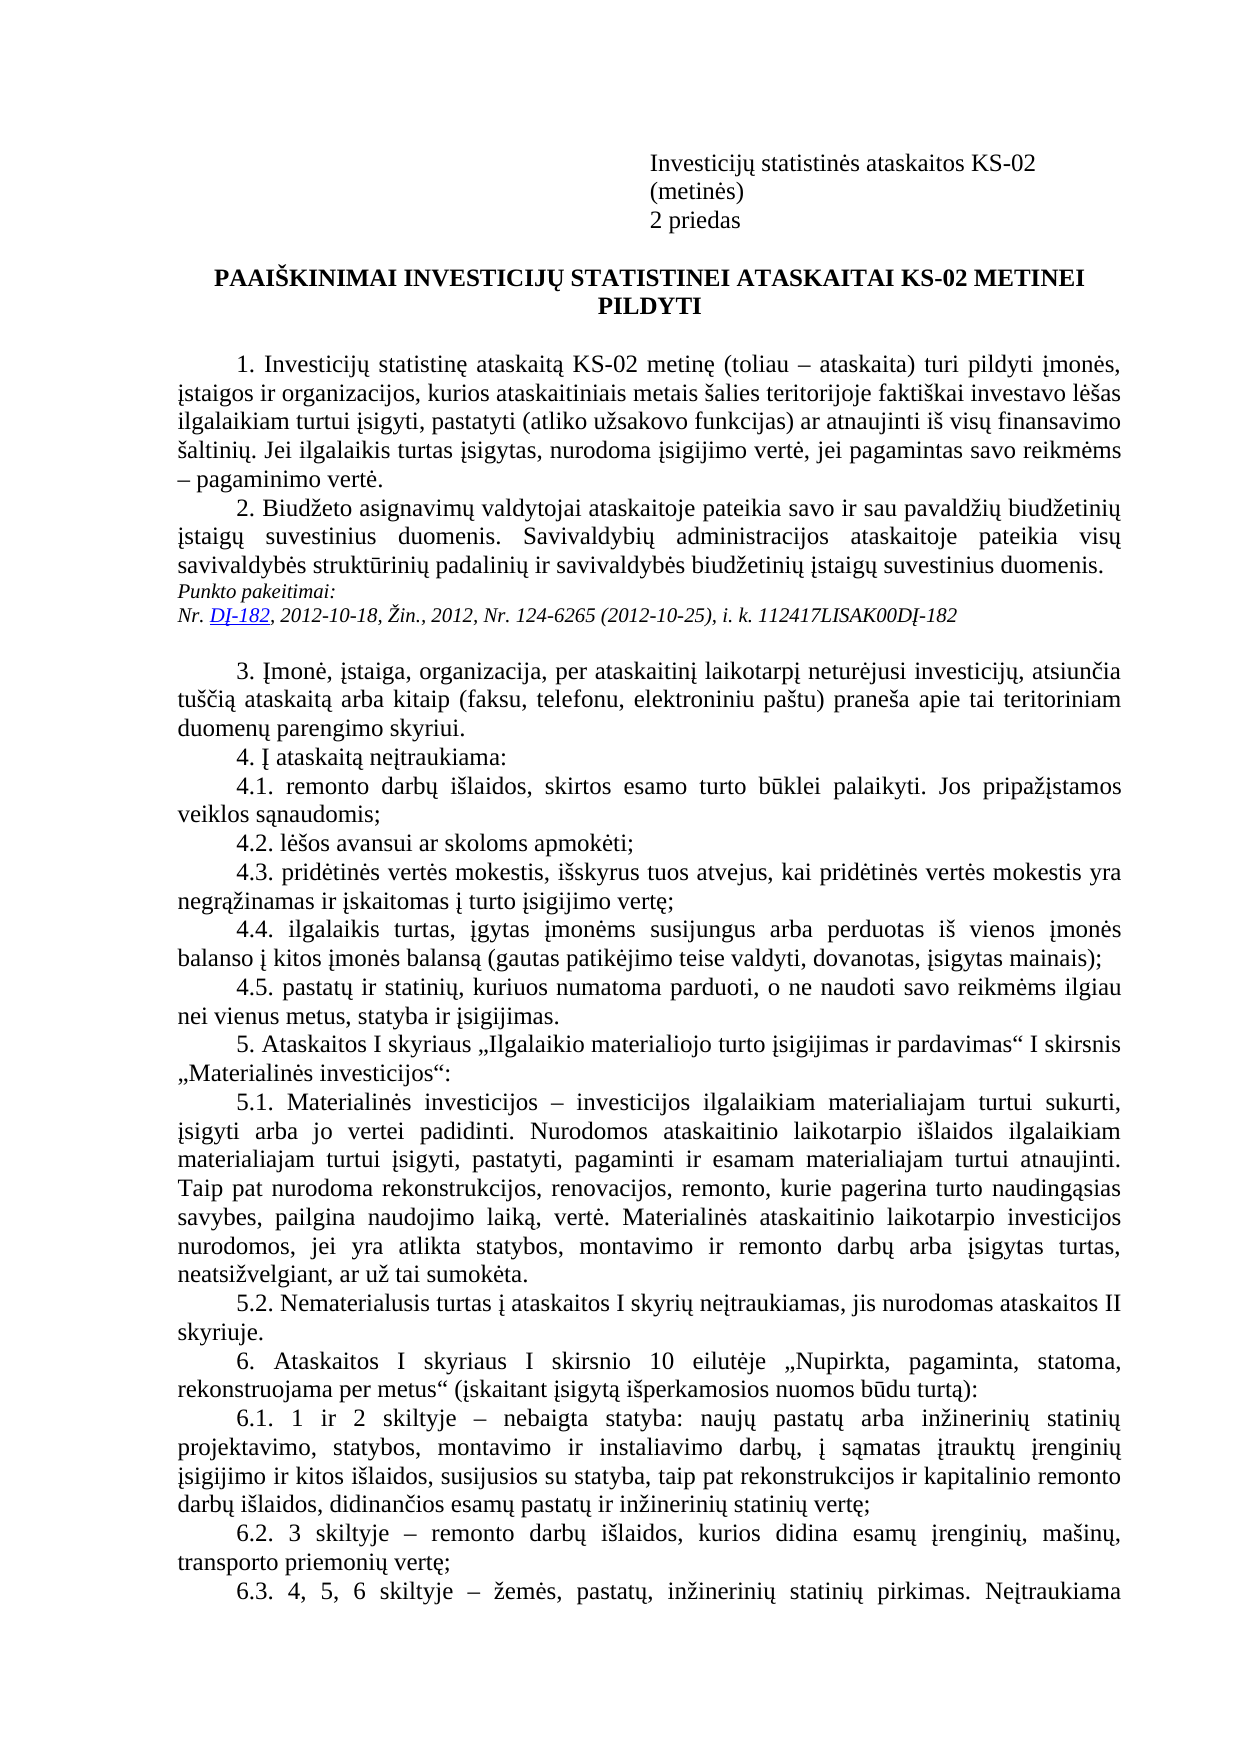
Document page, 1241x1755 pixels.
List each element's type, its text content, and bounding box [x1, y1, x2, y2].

text 1. Investicijų statistinę ataskaitą KS-02 metinę (toliau – ataskaita) turi pildyti įmonės, įstaigos ir organizacijos, kurios ataskaitiniais metais šalies teritorijoje faktiškai investavo lėšas ilgalaikiam turtui įsigyti, pastatyti (atliko užsakovo funkcijas) ar atnaujinti iš visų finansavimo šaltinių. Jei ilgalaikis turtas įsigytas, nurodoma įsigijimo vertė, jei pagamintas savo reikmėms – pagaminimo vertė. [177, 349, 1122, 493]
text 4.4. ilgalaikis turtas, įgytas įmonėms susijungus arba perduotas iš vienos įmonės balanso į kitos įmonės balansą (gautas patikėjimo teise valdyti, dovanotas, įsigytas mainais); [177, 914, 1122, 972]
text 5.2. Nematerialusis turtas į ataskaitos I skyrių neįtraukiamas, jis nurodomas ataskaitos II skyriuje. [177, 1288, 1122, 1346]
text (metinės) [649, 176, 1122, 205]
text 5. Ataskaitos I skyriaus „Ilgalaikio materialiojo turto įsigijimas ir pardavimas“ I skirsnis „Materialinės investicijos“: [177, 1029, 1122, 1087]
text 4.1. remonto darbų išlaidos, skirtos esamo turto būklei palaikyti. Jos pripažįstamos veiklos sąnaudomis; [177, 771, 1122, 828]
text 4.2. lėšos avansui ar skoloms apmokėti; [177, 828, 1122, 857]
text 2 priedas [649, 205, 1122, 234]
text Investicijų statistinės ataskaitos KS-02 [649, 148, 1122, 176]
text 5.1. Materialinės investicijos – investicijos ilgalaikiam materialiajam turtui sukurti, įsigyti arba jo vertei padidinti. Nurodomos ataskaitinio laikotarpio išlaidos ilgalaikiam materialiajam turtui įsigyti, pastatyti, pagaminti ir esamam materialiajam turtui atnaujinti. Taip pat nurodoma rekonstrukcijos, renovacijos, remonto, kurie pagerina turto naudingąsias savybes, pailgina naudojimo laiką, vertė. Materialinės ataskaitinio laikotarpio investicijos nurodomos, jei yra atlikta statybos, montavimo ir remonto darbų arba įsigytas turtas, neatsižvelgiant, ar už tai sumokėta. [177, 1087, 1122, 1288]
text 6.2. 3 skiltyje – remonto darbų išlaidos, kurios didina esamų įrenginių, mašinų, transporto priemonių vertę; [177, 1518, 1122, 1576]
text 3. Įmonė, įstaiga, organizacija, per ataskaitinį laikotarpį neturėjusi investicijų, atsiunčia tuščią ataskaitą arba kitaip (faksu, telefonu, elektroniniu paštu) praneša apie tai teritoriniam duomenų parengimo skyriui. [177, 656, 1122, 742]
text 2. Biudžeto asignavimų valdytojai ataskaitoje pateikia savo ir sau pavaldžių biudžetinių įstaigų suvestinius duomenis. Savivaldybių administracijos ataskaitoje pateikia visų savivaldybės struktūrinių padalinių ir savivaldybės biudžetinių įstaigų suvestinius duomenis. [177, 493, 1122, 579]
text 6.1. 1 ir 2 skiltyje – nebaigta statyba: naujų pastatų arba inžinerinių statinių projektavimo, statybos, montavimo ir instaliavimo darbų, į sąmatas įtrauktų įrenginių įsigijimo ir kitos išlaidos, susijusios su statyba, taip pat rekonstrukcijos ir kapitalinio remonto darbų išlaidos, didinančios esamų pastatų ir inžinerinių statinių vertę; [177, 1403, 1122, 1518]
text 4.3. pridėtinės vertės mokestis, išskyrus tuos atvejus, kai pridėtinės vertės mokestis yra negrąžinamas ir įskaitomas į turto įsigijimo vertę; [177, 857, 1122, 914]
text PAAIŠKINIMAI INVESTICIJŲ STATISTINEI ATASKAITAI KS-02 METINEI PILDYTI [177, 263, 1122, 320]
text Punkto pakeitimai: [177, 579, 1122, 603]
text 4. Į ataskaitą neįtraukiama: [177, 742, 1122, 771]
text 6. Ataskaitos I skyriaus I skirsnio 10 eilutėje „Nupirkta, pagaminta, statoma, rekonstruojama per metus“ (įskaitant įsigytą išperkamosios nuomos būdu turtą): [177, 1346, 1122, 1403]
text Nr. DĮ-182, 2012-10-18, Žin., 2012, Nr. 124-6265 (2012-10-25), i. k. 112417LISAK00DĮ-182 [177, 603, 1122, 627]
text 6.3. 4, 5, 6 skiltyje – žemės, pastatų, inžinerinių statinių pirkimas. Neįtraukiama [177, 1576, 1122, 1604]
text 4.5. pastatų ir statinių, kuriuos numatoma parduoti, o ne naudoti savo reikmėms ilgiau nei vienus metus, statyba ir įsigijimas. [177, 972, 1122, 1029]
